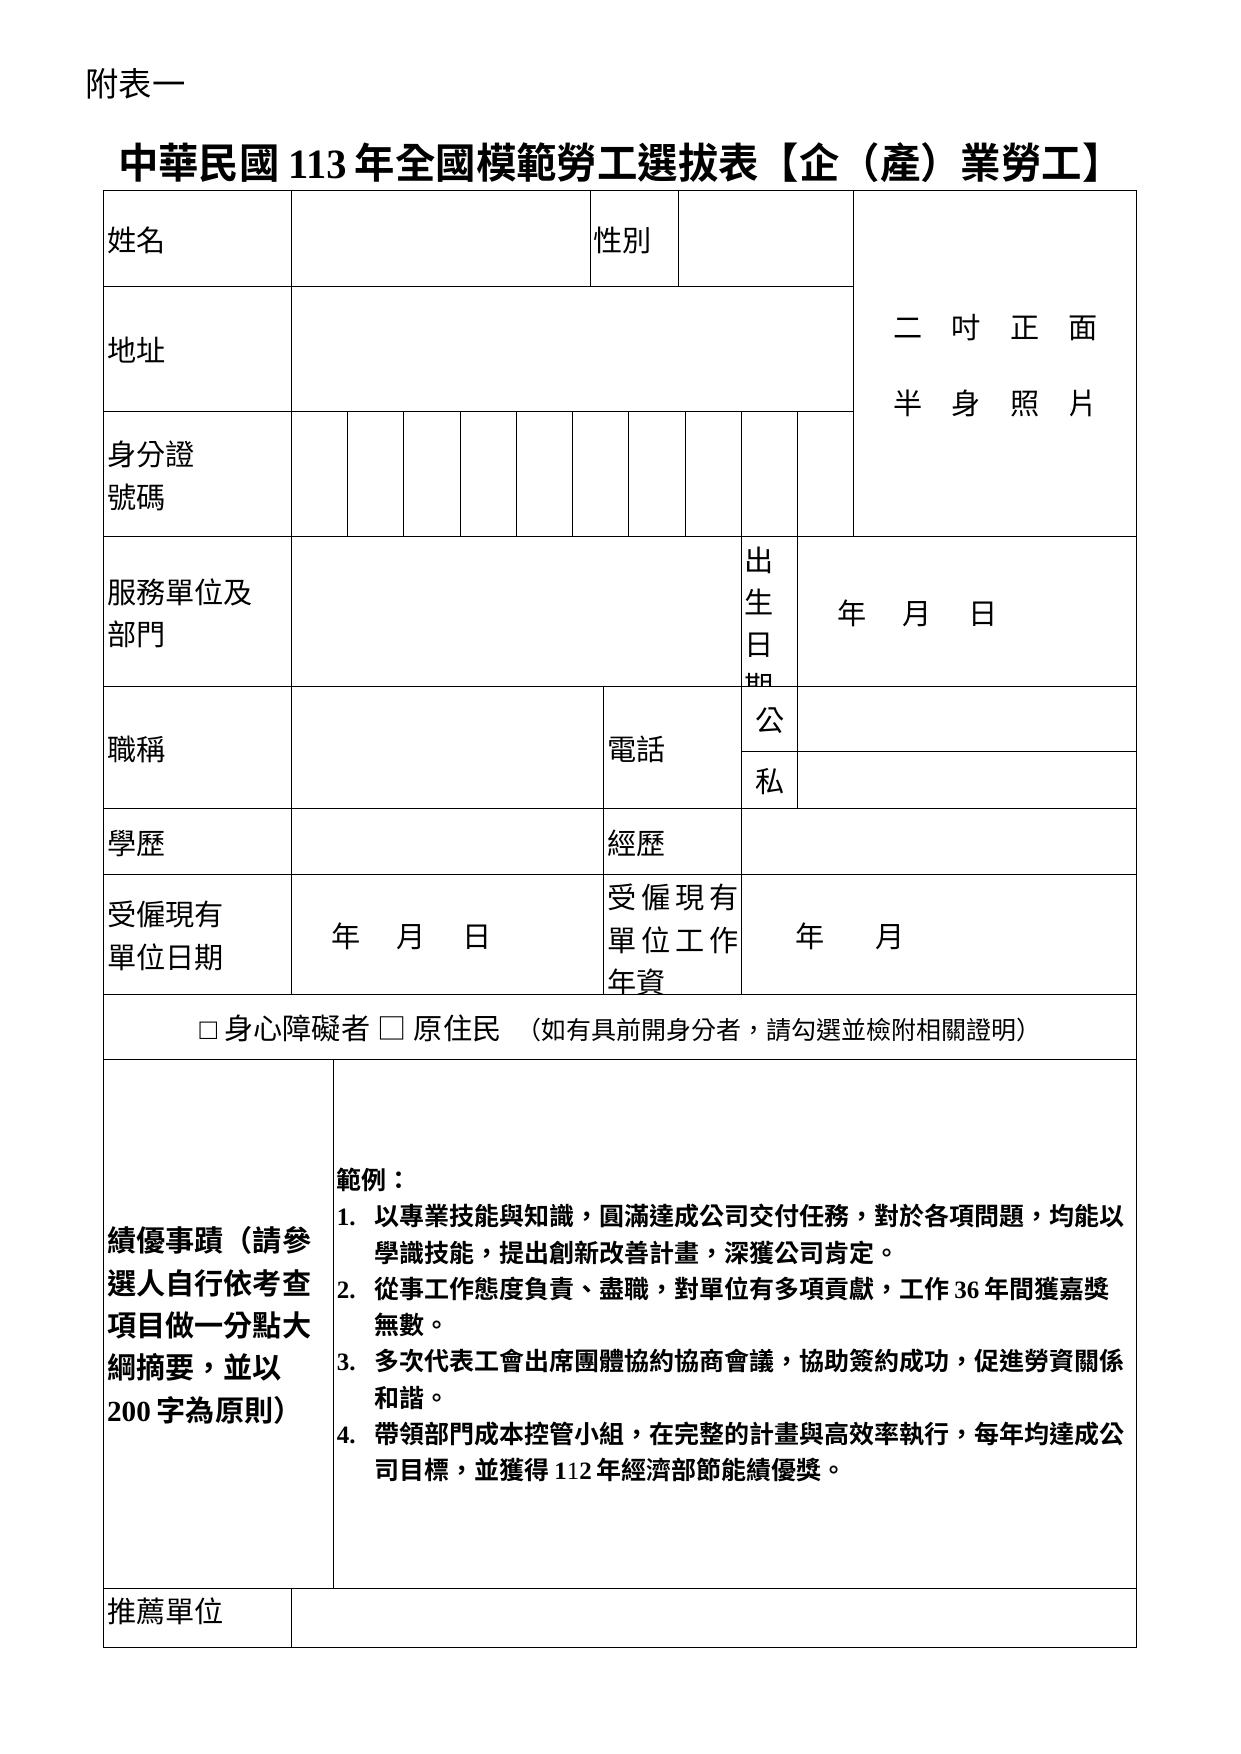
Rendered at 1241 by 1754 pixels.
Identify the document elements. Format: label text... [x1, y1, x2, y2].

table_header 姓名 [104, 191, 291, 286]
table_cell 電話 [604, 687, 741, 808]
table_cell [292, 537, 741, 686]
table_header [679, 191, 853, 286]
table_cell [292, 412, 347, 536]
table_cell 地址 [104, 287, 291, 411]
table_cell 服務單位及 部門 [104, 537, 291, 686]
table_cell [348, 412, 403, 536]
table_cell [573, 412, 628, 536]
table_cell 學歷 [104, 809, 291, 874]
table_cell [292, 1589, 1136, 1647]
table_cell 範例： 以專業技能與知識，圓滿達成公司交付任務，對於各項問題，均能以學識技能，提出創新改善計畫，深獲公司肯定。 從事工作態度負責、盡職，對單位有多項貢獻，工作36年間獲嘉獎無數。 多次代表工會出席團體協約協商會議，協助簽約成功，促進勞資關係和諧。 帶領部門成本控管小組，在完整的計畫與高效率執行，每年均達成公司目標，並獲得112年經濟部節能績優獎。 [334, 1060, 1136, 1588]
table_cell [292, 687, 603, 808]
table_cell [798, 687, 1136, 751]
table_cell [517, 412, 572, 536]
table_cell 受僱現有 單位日期 [104, 875, 291, 994]
table_cell [798, 412, 853, 536]
table_cell [798, 752, 1136, 808]
text 中華民國113年全國模範勞工選拔表【企（產）業勞工】 [70, 50, 1146, 190]
table_cell [629, 412, 685, 536]
table_cell 出生日期 [742, 537, 797, 686]
table_cell 年 月 [742, 875, 1136, 994]
table_cell 身分證 號碼 [104, 412, 291, 536]
table_cell [742, 412, 797, 536]
table_cell 年 月 日 [292, 875, 603, 994]
table_cell [404, 412, 460, 536]
table_cell [686, 412, 741, 536]
table_header 性別 [591, 191, 678, 286]
table_cell 績優事蹟（請參選人自行依考查項目做一分點大綱摘要，並以200字為原則） [104, 1060, 333, 1588]
table_cell 公 [742, 687, 797, 751]
text 附表一 [85, 58, 202, 106]
table_cell 私 [742, 752, 797, 808]
table_cell 推薦單位 [104, 1589, 291, 1647]
table_cell 職稱 [104, 687, 291, 808]
table_header 二 吋 正 面 半 身 照 片 [854, 191, 1136, 536]
table_cell [461, 412, 516, 536]
table_cell 年 月 日 [798, 537, 1136, 686]
table_cell [292, 809, 603, 874]
table_cell 受僱現有單位工作年資 [604, 875, 741, 994]
table_header [292, 191, 590, 286]
table_cell [742, 809, 1136, 874]
table_cell [292, 287, 853, 411]
table_cell 經歷 [604, 809, 741, 874]
table_cell □ 身心障礙者 □ 原住民 （如有具前開身分者，請勾選並檢附相關證明） [104, 995, 1136, 1059]
